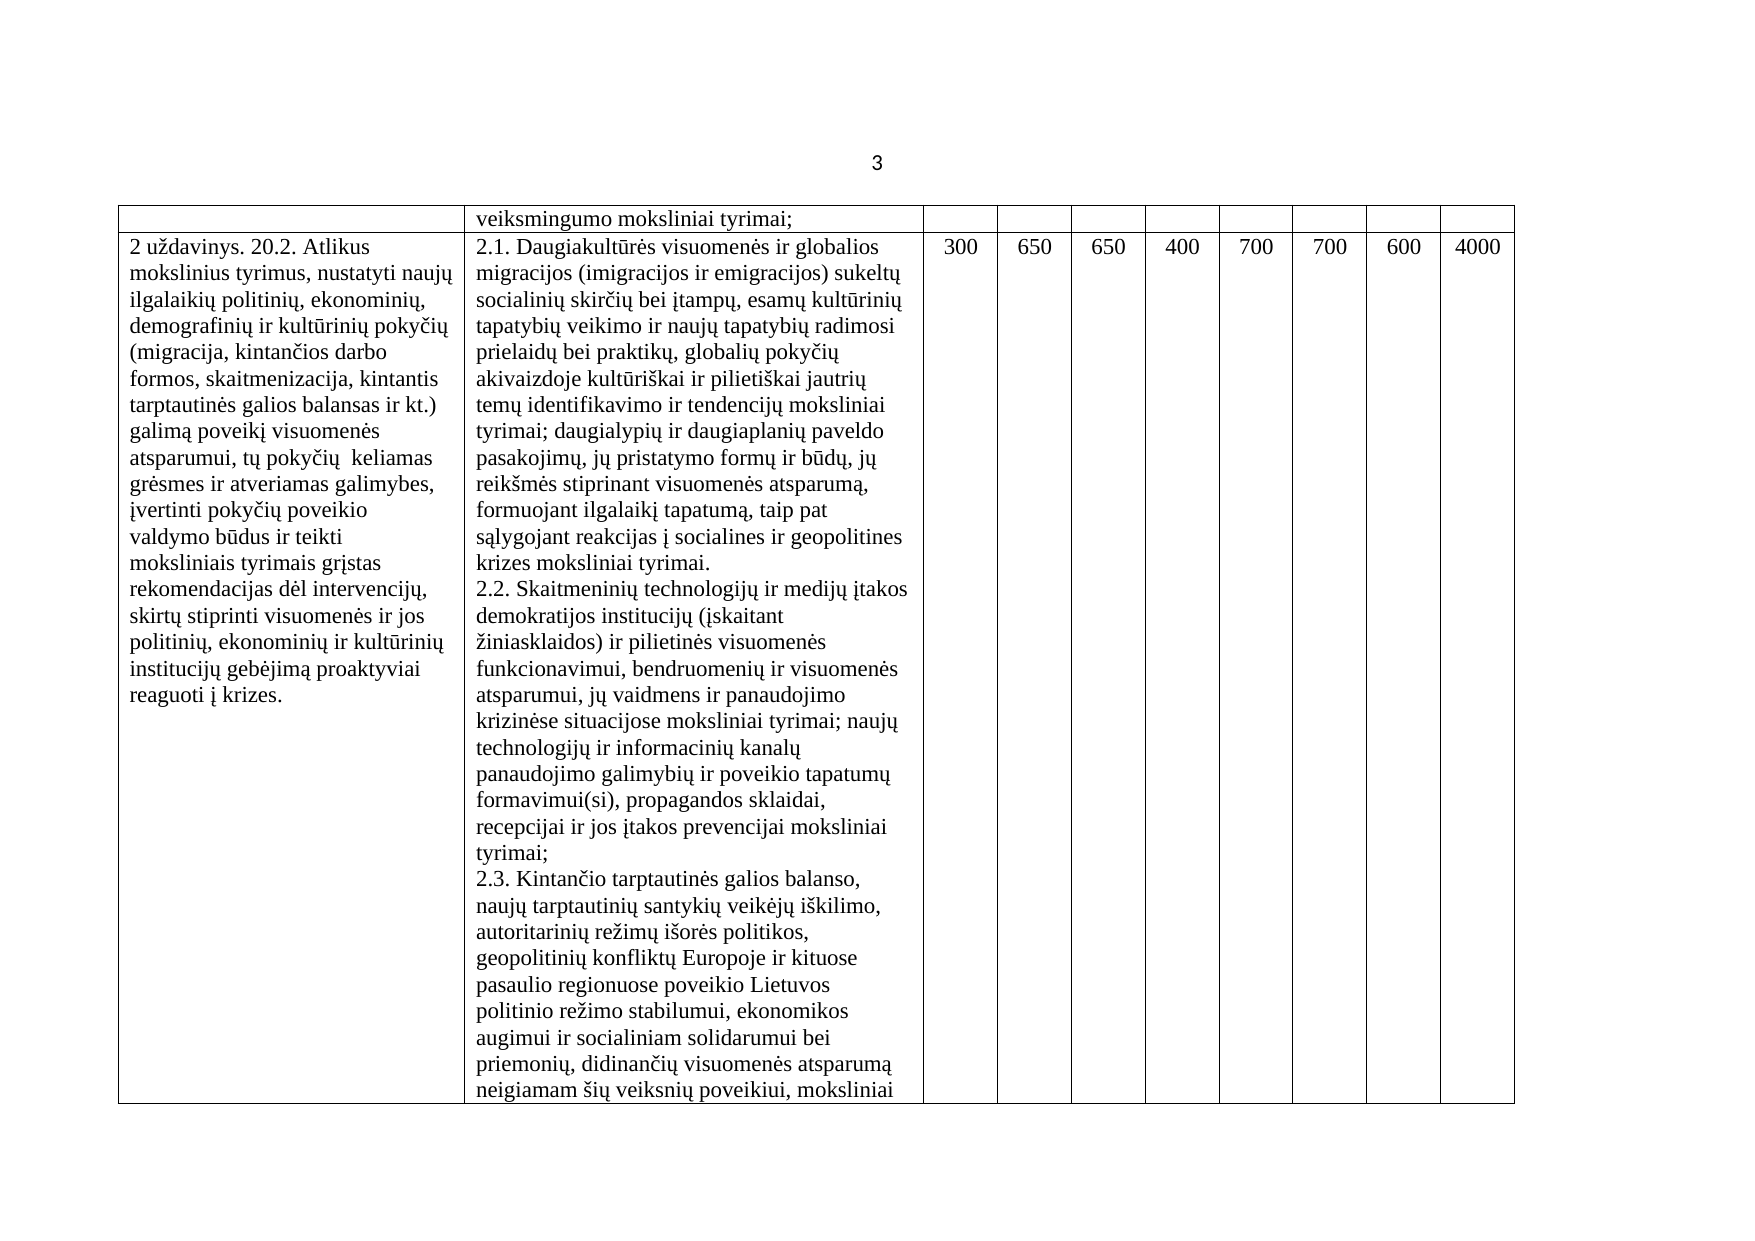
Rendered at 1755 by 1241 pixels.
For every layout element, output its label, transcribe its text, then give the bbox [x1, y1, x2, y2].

table_cell 700 [1293, 233, 1366, 1103]
table_cell 300 [924, 233, 997, 1103]
table_cell 4000 [1441, 233, 1514, 1103]
table_cell 400 [1146, 233, 1219, 1103]
table_cell 600 [1367, 233, 1440, 1103]
table_cell [1220, 206, 1292, 232]
table_cell [1293, 206, 1366, 232]
table_cell 650 [1072, 233, 1145, 1103]
table_cell veiksmingumo moksliniai tyrimai; [465, 206, 923, 232]
table_cell 2 uždavinys. 20.2. Atlikus mokslinius tyrimus, nustatyti naujų ilgalaikių politinių, ekonominių, demografinių ir kultūrinių pokyčių (migracija, kintančios darbo formos, skaitmenizacija, kintantis tarptautinės galios balansas ir kt.) galimą poveikį visuomenės atsparumui, tų pokyčių keliamas grėsmes ir atveriamas galimybes, įvertinti pokyčių poveikio valdymo būdus ir teikti moksliniais tyrimais grįstas rekomendacijas dėl intervencijų, skirtų stiprinti visuomenės ir jos politinių, ekonominių ir kultūrinių institucijų gebėjimą proaktyviai reaguoti į krizes. [119, 233, 464, 1103]
table_cell [924, 206, 997, 232]
table_cell 650 [998, 233, 1071, 1103]
table_cell [1367, 206, 1440, 232]
table_cell [1441, 206, 1514, 232]
table_cell 2.1. Daugiakultūrės visuomenės ir globalios migracijos (imigracijos ir emigracijos) sukeltų socialinių skirčių bei įtampų, esamų kultūrinių tapatybių veikimo ir naujų tapatybių radimosi prielaidų bei praktikų, globalių pokyčių akivaizdoje kultūriškai ir pilietiškai jautrių temų identifikavimo ir tendencijų moksliniai tyrimai; daugialypių ir daugiaplanių paveldo pasakojimų, jų pristatymo formų ir būdų, jų reikšmės stiprinant visuomenės atsparumą, formuojant ilgalaikį tapatumą, taip pat sąlygojant reakcijas į socialines ir geopolitines krizes moksliniai tyrimai. 2.2. Skaitmeninių technologijų ir medijų įtakos demokratijos institucijų (įskaitant žiniasklaidos) ir pilietinės visuomenės funkcionavimui, bendruomenių ir visuomenės atsparumui, jų vaidmens ir panaudojimo krizinėse situacijose moksliniai tyrimai; naujų technologijų ir informacinių kanalų panaudojimo galimybių ir poveikio tapatumų formavimui(si), propagandos sklaidai, recepcijai ir jos įtakos prevencijai moksliniai tyrimai; 2.3. Kintančio tarptautinės galios balanso, naujų tarptautinių santykių veikėjų iškilimo, autoritarinių režimų išorės politikos, geopolitinių konfliktų Europoje ir kituose pasaulio regionuose poveikio Lietuvos politinio režimo stabilumui, ekonomikos augimui ir socialiniam solidarumui bei priemonių, didinančių visuomenės atsparumą neigiamam šių veiksnių poveikiui, moksliniai [465, 233, 923, 1103]
table_cell [1072, 206, 1145, 232]
table_cell [998, 206, 1071, 232]
table_cell 700 [1220, 233, 1292, 1103]
table_cell [1146, 206, 1219, 232]
